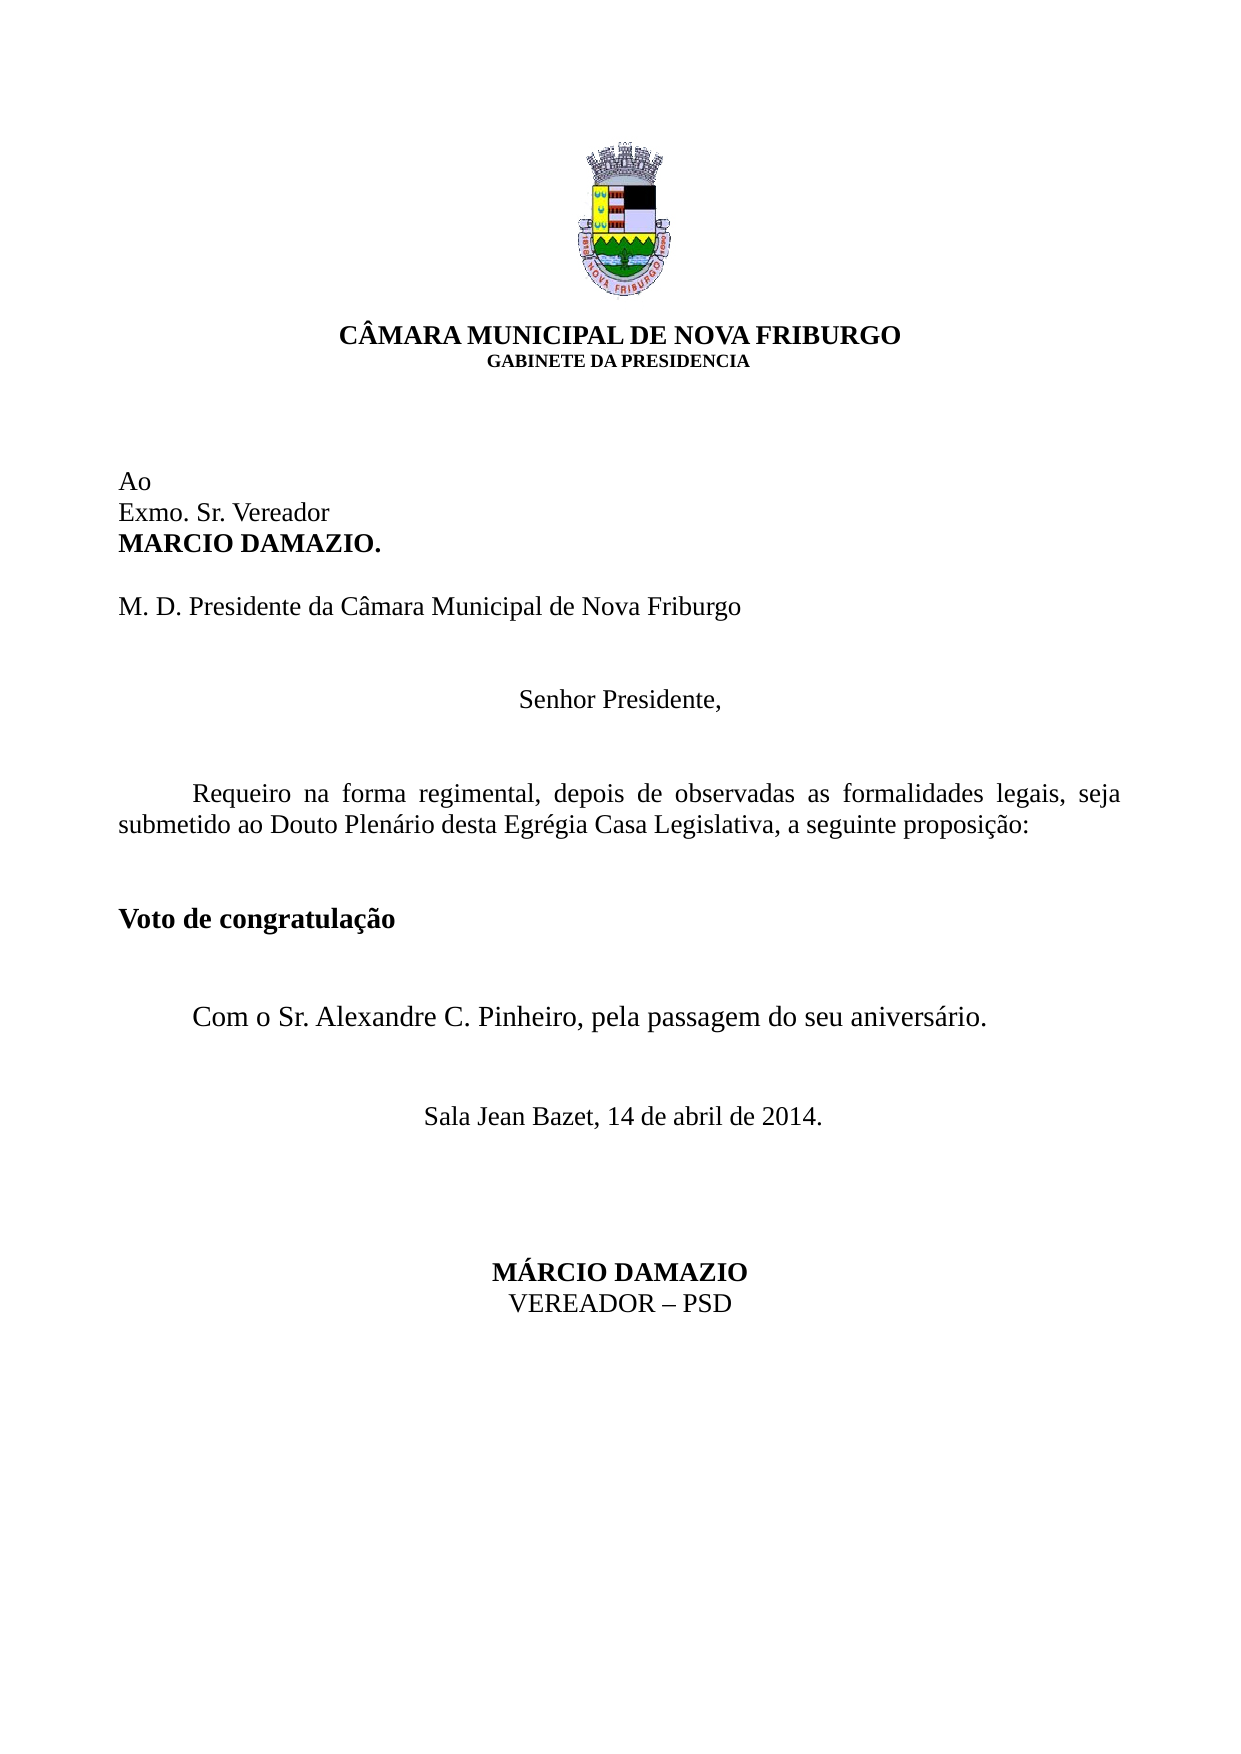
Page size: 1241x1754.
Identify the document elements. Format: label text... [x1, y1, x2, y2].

text Exmo. Sr. Vereador [118, 496, 1122, 527]
text Ao [118, 465, 1122, 496]
text Com o Sr. Alexandre C. Pinheiro, pela passagem do seu aniversário. [118, 999, 1122, 1033]
text Voto de congratulação [118, 901, 1122, 935]
text Requeiro na forma regimental, depois de observadas as formalidades legais, seja submetido ao Douto Plenário desta Egrégia Casa Legislativa, a seguinte proposição: [118, 777, 1122, 839]
text MÁRCIO DAMAZIO [118, 1256, 1122, 1287]
list D. Presidente da Câmara Municipal de Nova Friburgo [118, 590, 1122, 621]
picture [563, 127, 677, 310]
text VEREADOR – PSD [118, 1287, 1122, 1318]
text MARCIO DAMAZIO. [118, 527, 1122, 559]
text Senhor Presidente, [118, 683, 1122, 714]
text Sala Jean Bazet, 14 de abril de 2014. [118, 1100, 1122, 1131]
text CÂMARA MUNICIPAL DE NOVA FRIBURGO [118, 319, 1122, 350]
text GABINETE DA PRESIDENCIA [118, 350, 1122, 372]
